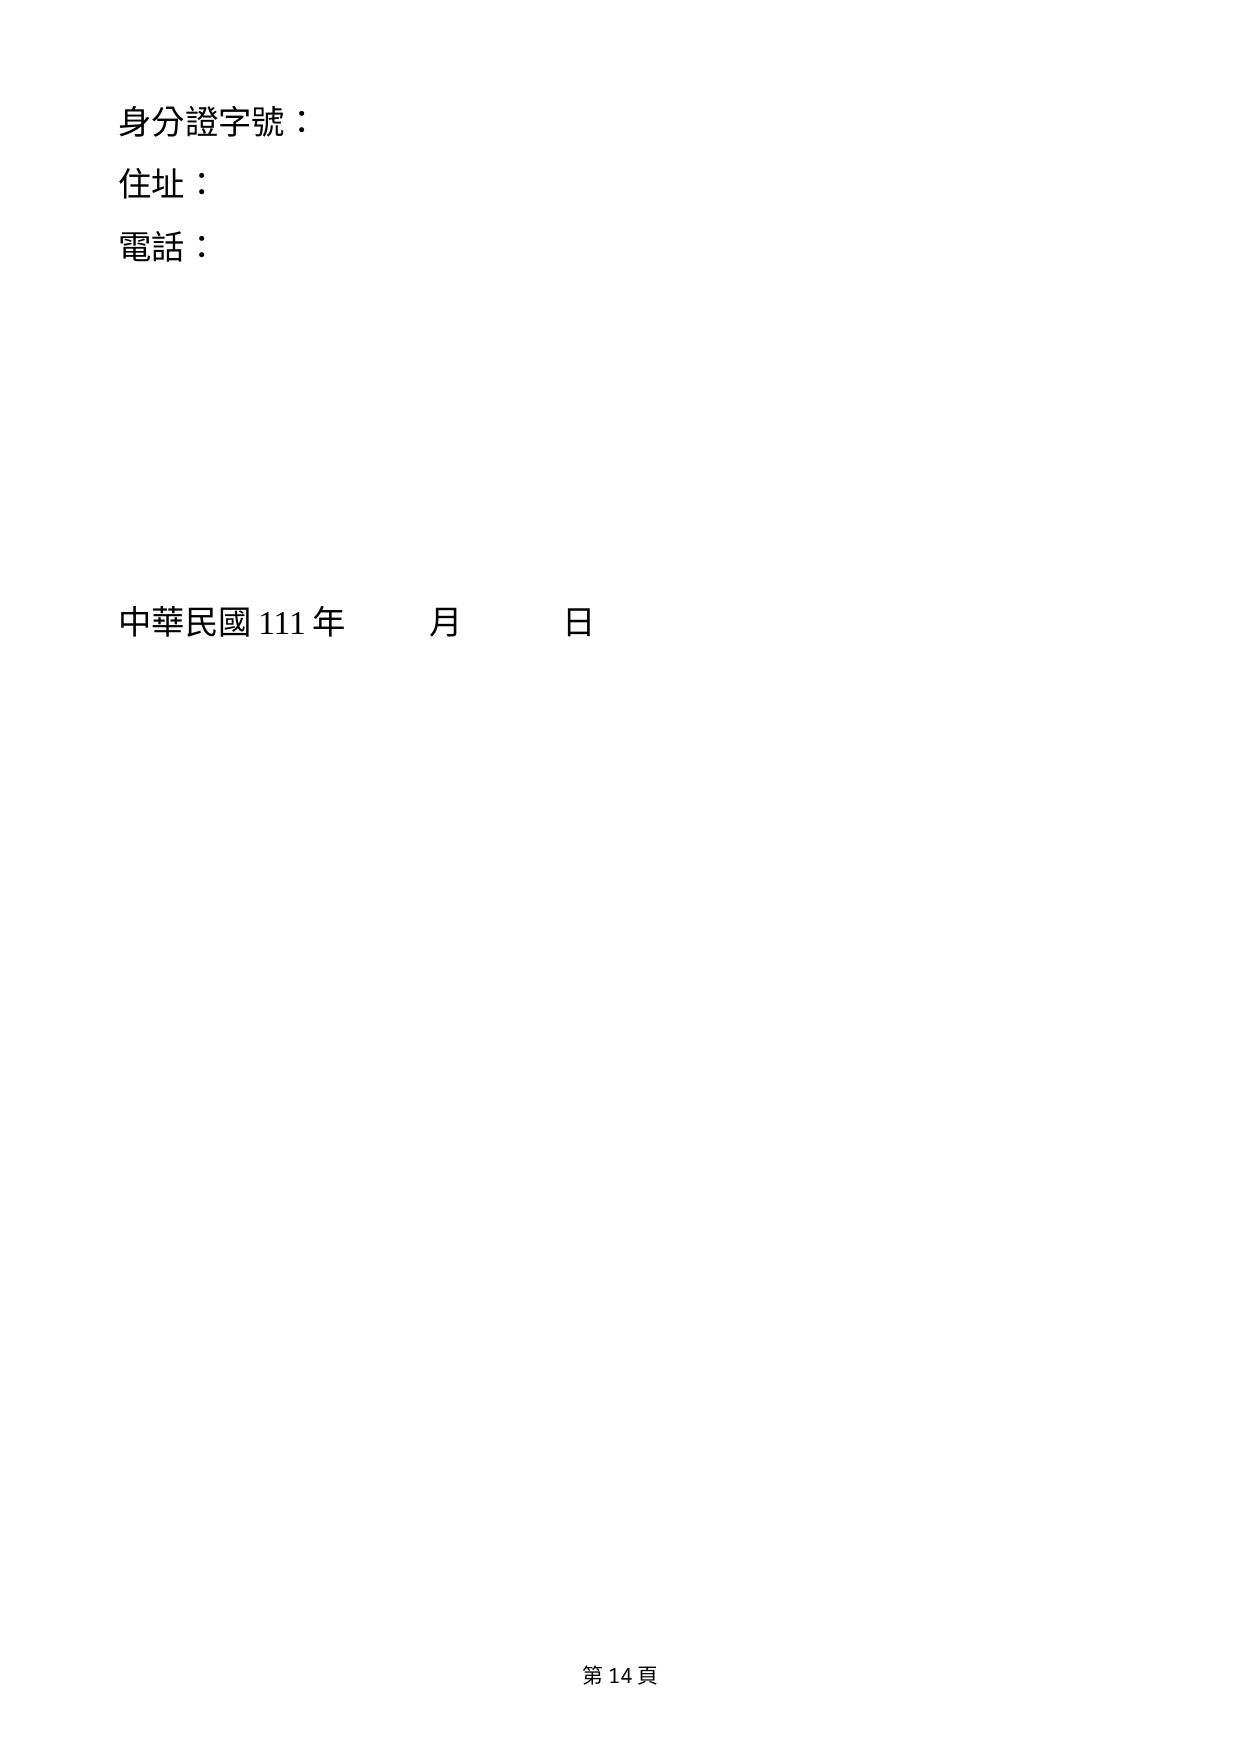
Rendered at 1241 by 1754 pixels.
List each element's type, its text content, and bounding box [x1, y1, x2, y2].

text 身分證字號： [118, 78, 1122, 141]
text 住址： [118, 141, 1122, 203]
text 電話： [118, 203, 1122, 266]
text 中華民國111年 月 日 [118, 578, 1122, 641]
